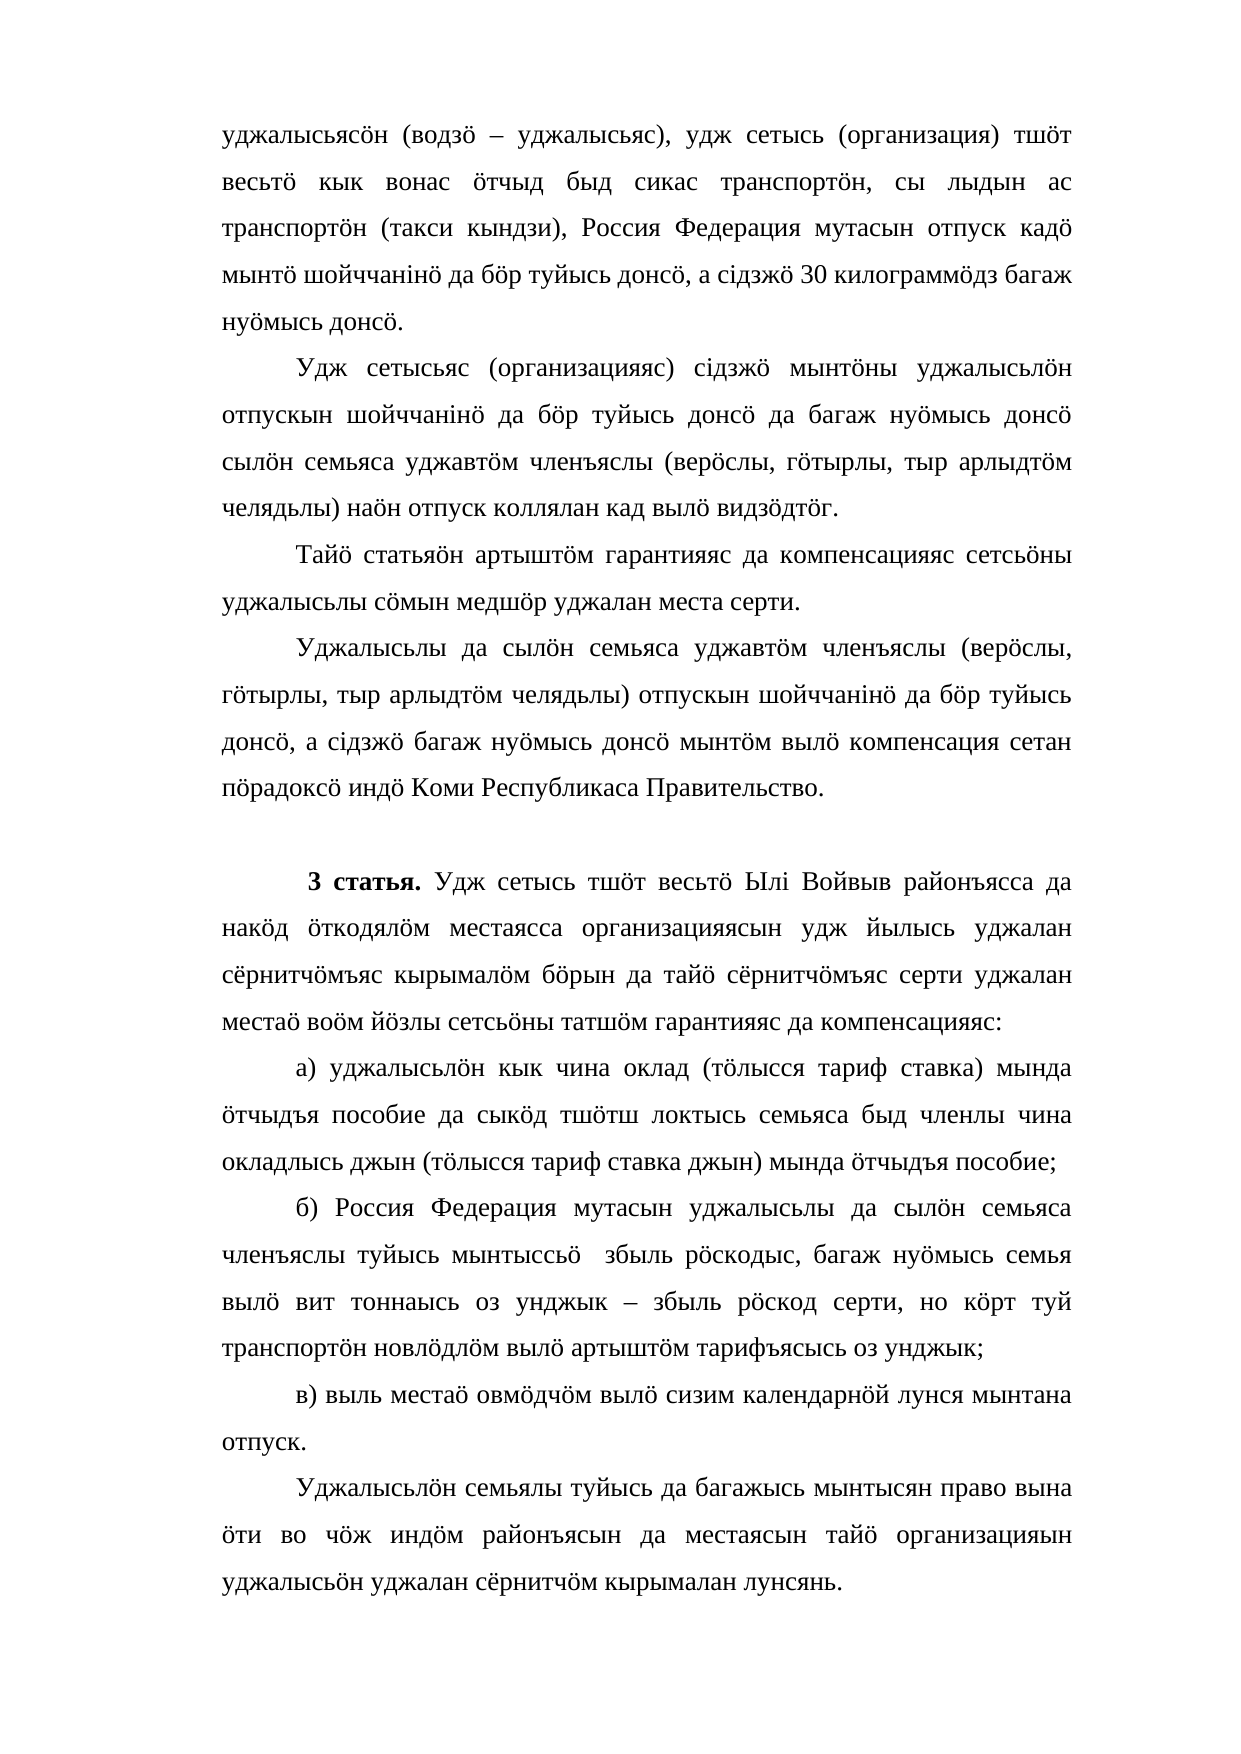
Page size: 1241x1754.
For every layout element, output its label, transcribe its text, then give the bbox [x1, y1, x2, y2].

text 3 статья. Удж сетысь тшöт весьтö Ылi Войвыв районъясса да накöд öткодялöм местаясса организацияясын удж йылысь уджалан сёрнитчöмъяс кырымалöм бöрын да тайö сёрнитчöмъяс серти уджалан местаö воöм йöзлы сетсьöны татшöм гарантияяс да компенсацияяс: [222, 865, 1073, 1036]
text Уджалысьлöн семьялы туйысь да багажысь мынтысян право вына öти во чöж индöм районъясын да местаясын тайö организацияын уджалысьöн уджалан сёрнитчöм кырымалан лунсянь. [222, 1471, 1073, 1596]
text в) выль местаö овмöдчöм вылö сизим календарнöй лунся мынтана отпуск. [222, 1378, 1073, 1456]
text Тайö статьяöн артыштöм гарантияяс да компенсацияяс сетсьöны уджалысьлы сöмын медшöр уджалан места серти. [222, 538, 1073, 616]
text Удж сетысьяс (организацияяс) сiдзжö мынтöны уджалысьлöн отпускын шойччанiнö да бöр туйысь донсö да багаж нуöмысь донсö сылöн семьяса уджавтöм членъяслы (верöслы, гöтырлы, тыр арлыдтöм челядьлы) наöн отпуск коллялан кад вылö видзöдтöг. [222, 351, 1073, 523]
text уджалысьясöн (водзö – уджалысьяс), удж сетысь (организация) тшöт весьтö кык вонас öтчыд быд сикас транспортöн, сы лыдын ас транспортöн (такси кындзи), Россия Федерация мутасын отпуск кадö мынтö шойччанiнö да бöр туйысь донсö, а сiдзжö 30 килограммöдз багаж нуöмысь донсö. [222, 118, 1073, 336]
text Уджалысьлы да сылöн семьяса уджавтöм членъяслы (верöслы, гöтырлы, тыр арлыдтöм челядьлы) отпускын шойччанiнö да бöр туйысь донсö, а сiдзжö багаж нуöмысь донсö мынтöм вылö компенсация сетан пöрадоксö индö Коми Республикаса Правительство. [222, 631, 1073, 803]
text а) уджалысьлöн кык чина оклад (тöлысся тариф ставка) мында öтчыдъя пособие да сыкöд тшöтш локтысь семьяса быд членлы чина окладлысь джын (тöлысся тариф ставка джын) мында öтчыдъя пособие; [222, 1051, 1073, 1176]
text б) Россия Федерация мутасын уджалысьлы да сылöн семьяса членъяслы туйысь мынтыссьö збыль рöскодыс, багаж нуöмысь семья вылö вит тоннаысь оз унджык – збыль рöскод серти, но кöрт туй транспортöн новлöдлöм вылö артыштöм тарифъясысь оз унджык; [222, 1191, 1073, 1363]
